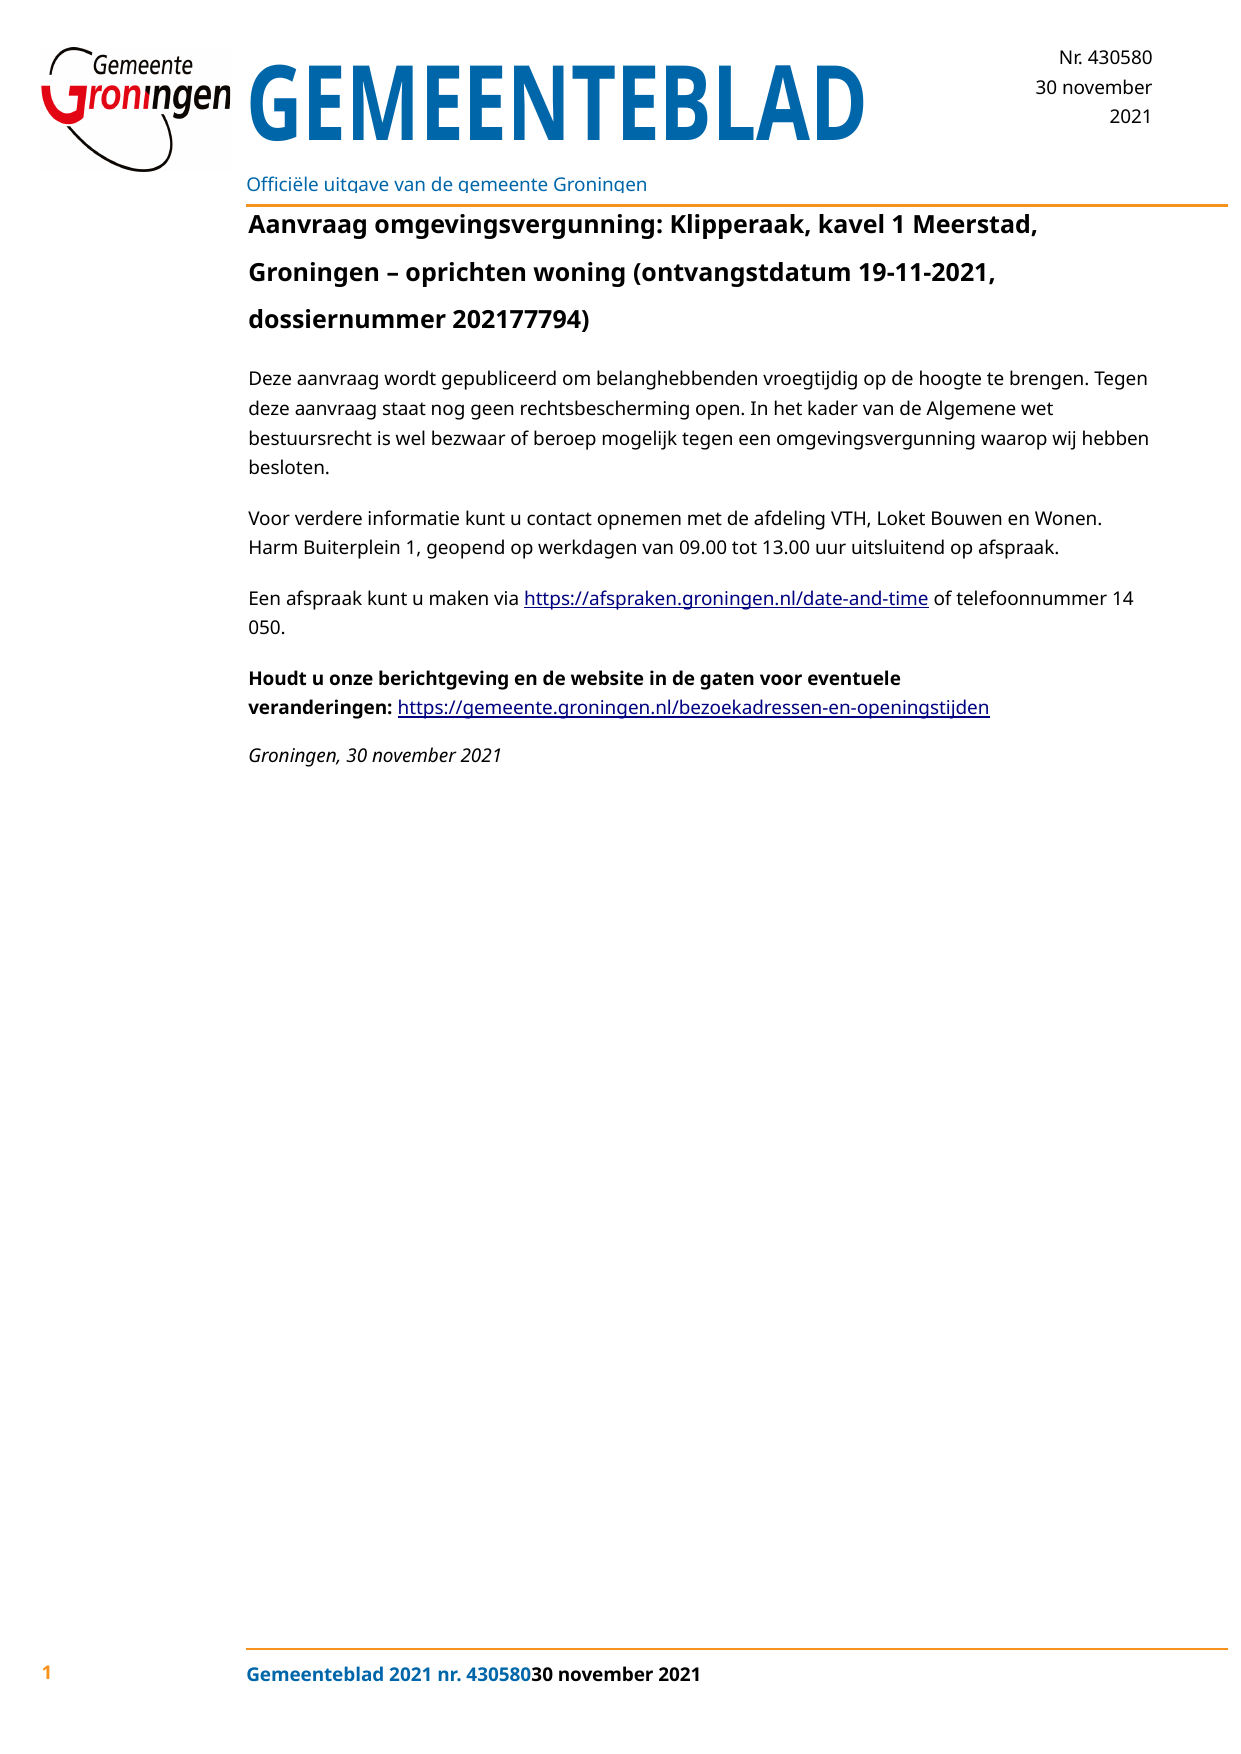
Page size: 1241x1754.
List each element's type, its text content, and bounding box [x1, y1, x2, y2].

text Groningen, 30 november 2021 [248, 742, 1152, 768]
text Aanvraag omgevingsvergunning: Klipperaak, kavel 1 Meerstad, Groningen – oprichten woning (ontvangstdatum 19-11-2021, dossiernummer 202177794) [248, 207, 1152, 336]
text Houdt u onze berichtgeving en de website in de gaten voor eventuele veranderingen: https://gemeente.groningen.nl/bezoekadressen-en-openingstijden [248, 665, 1152, 720]
picture [41, 47, 231, 172]
text Voor verdere informatie kunt u contact opnemen met de afdeling VTH, Loket Bouwen en Wonen. Harm Buiterplein 1, geopend op werkdagen van 09.00 tot 13.00 uur uitsluitend op afspraak. [248, 505, 1152, 560]
text Deze aanvraag wordt gepubliceerd om belanghebbenden vroegtijdig op de hoogte te brengen. Tegen deze aanvraag staat nog geen rechtsbescherming open. In het kader van de Algemene wet bestuursrecht is wel bezwaar of beroep mogelijk tegen een omgevingsvergunning waarop wij hebben besloten. [248, 366, 1152, 480]
text Een afspraak kunt u maken via https://afspraken.groningen.nl/date-and-time of telefoonnummer 14 050. [248, 585, 1152, 640]
